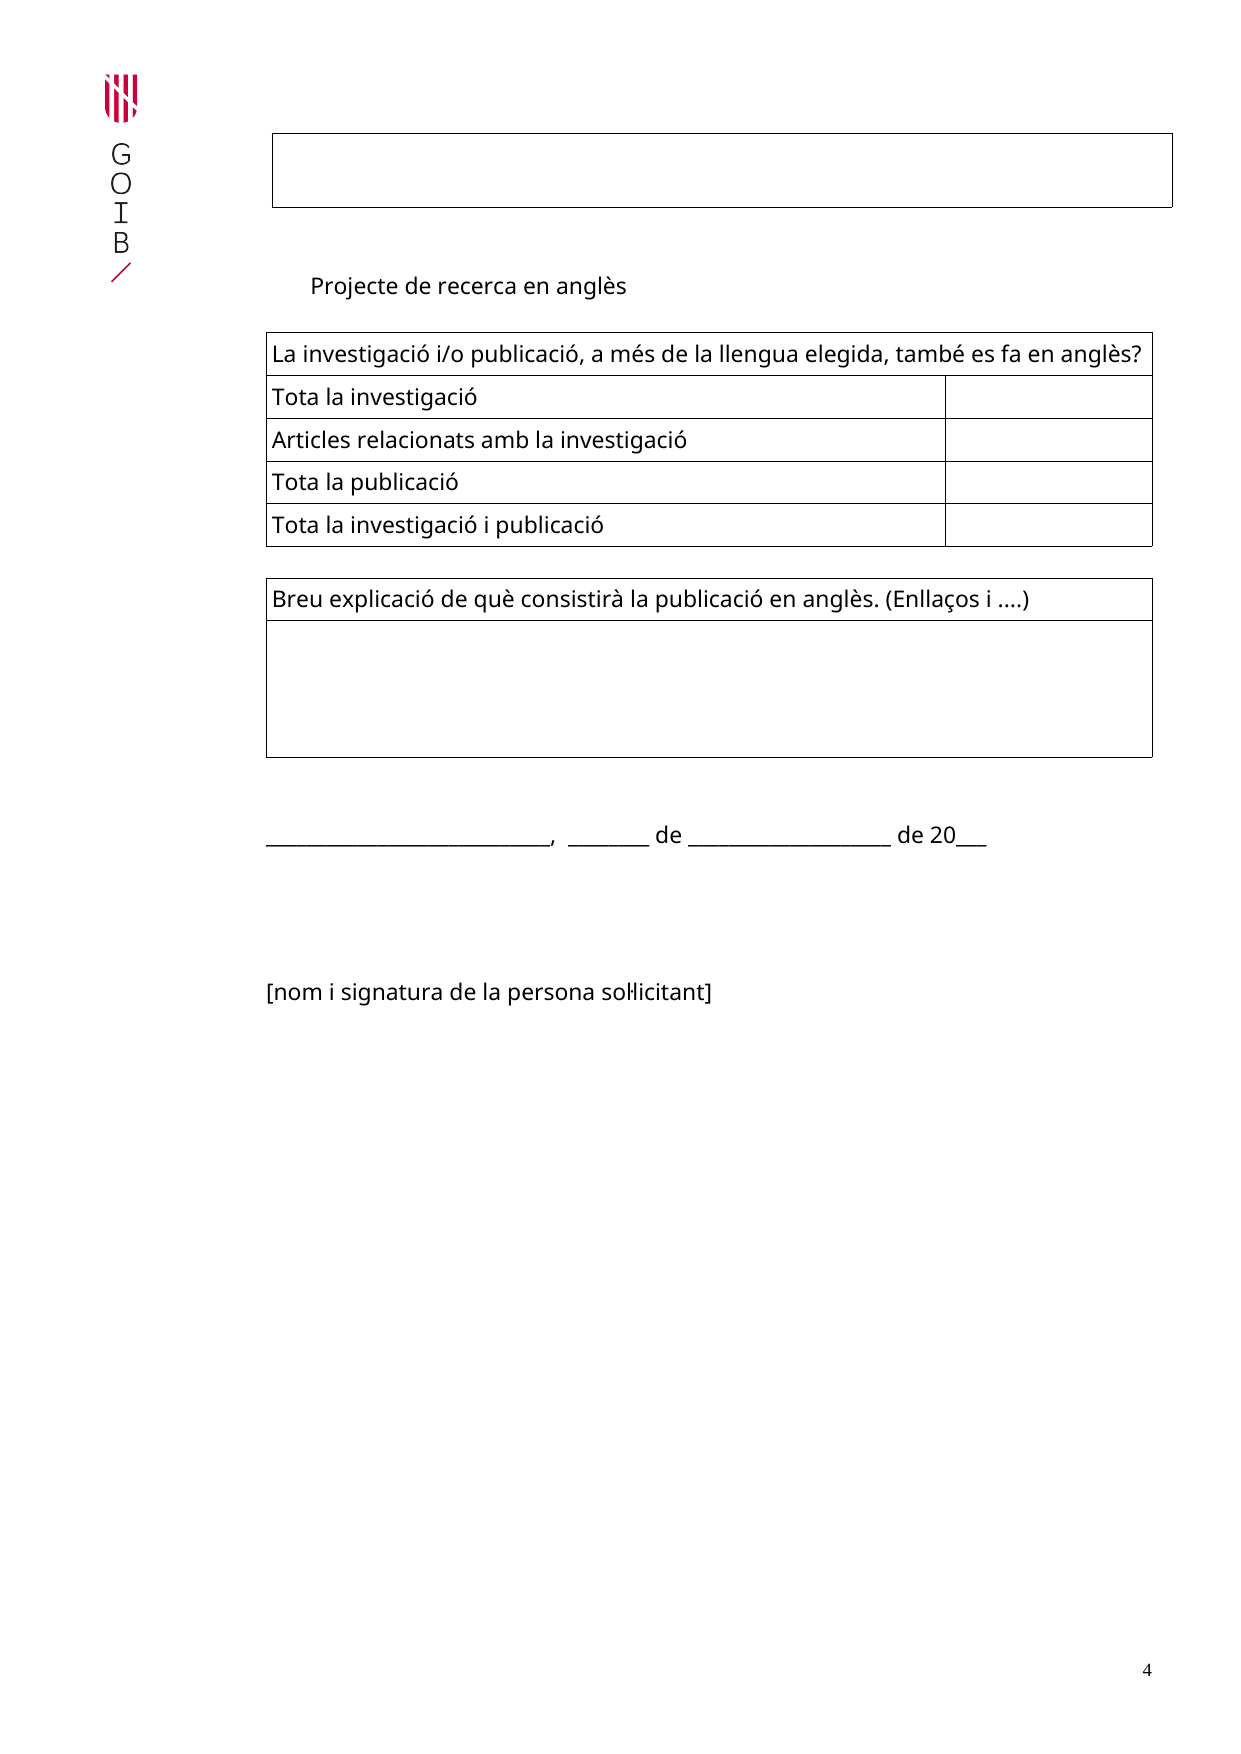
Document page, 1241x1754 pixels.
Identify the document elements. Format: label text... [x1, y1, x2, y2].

table_cell [267, 621, 1152, 757]
table_cell [273, 134, 1172, 207]
table_cell [946, 504, 1152, 546]
table_header La investigació i/o publicació, a més de la llengua elegida, també es fa en anglès? [267, 333, 1152, 375]
table_cell Tota la investigació i publicació [267, 504, 945, 546]
table_header Breu explicació de què consistirà la publicació en anglès. (Enllaços i ....) [267, 579, 1152, 620]
table_cell Tota la publicació [267, 462, 945, 503]
table_cell [946, 462, 1152, 503]
text ____________________________, ________ de ____________________ de 20___ [266, 819, 1152, 851]
table_cell [946, 376, 1152, 418]
picture [76, 51, 166, 313]
text Projecte de recerca en anglès [310, 269, 1152, 301]
text [nom i signatura de la persona sol·licitant] [266, 976, 1152, 1007]
table_cell Articles relacionats amb la investigació [267, 419, 945, 461]
table_cell [946, 419, 1152, 461]
table_cell Tota la investigació [267, 376, 945, 418]
